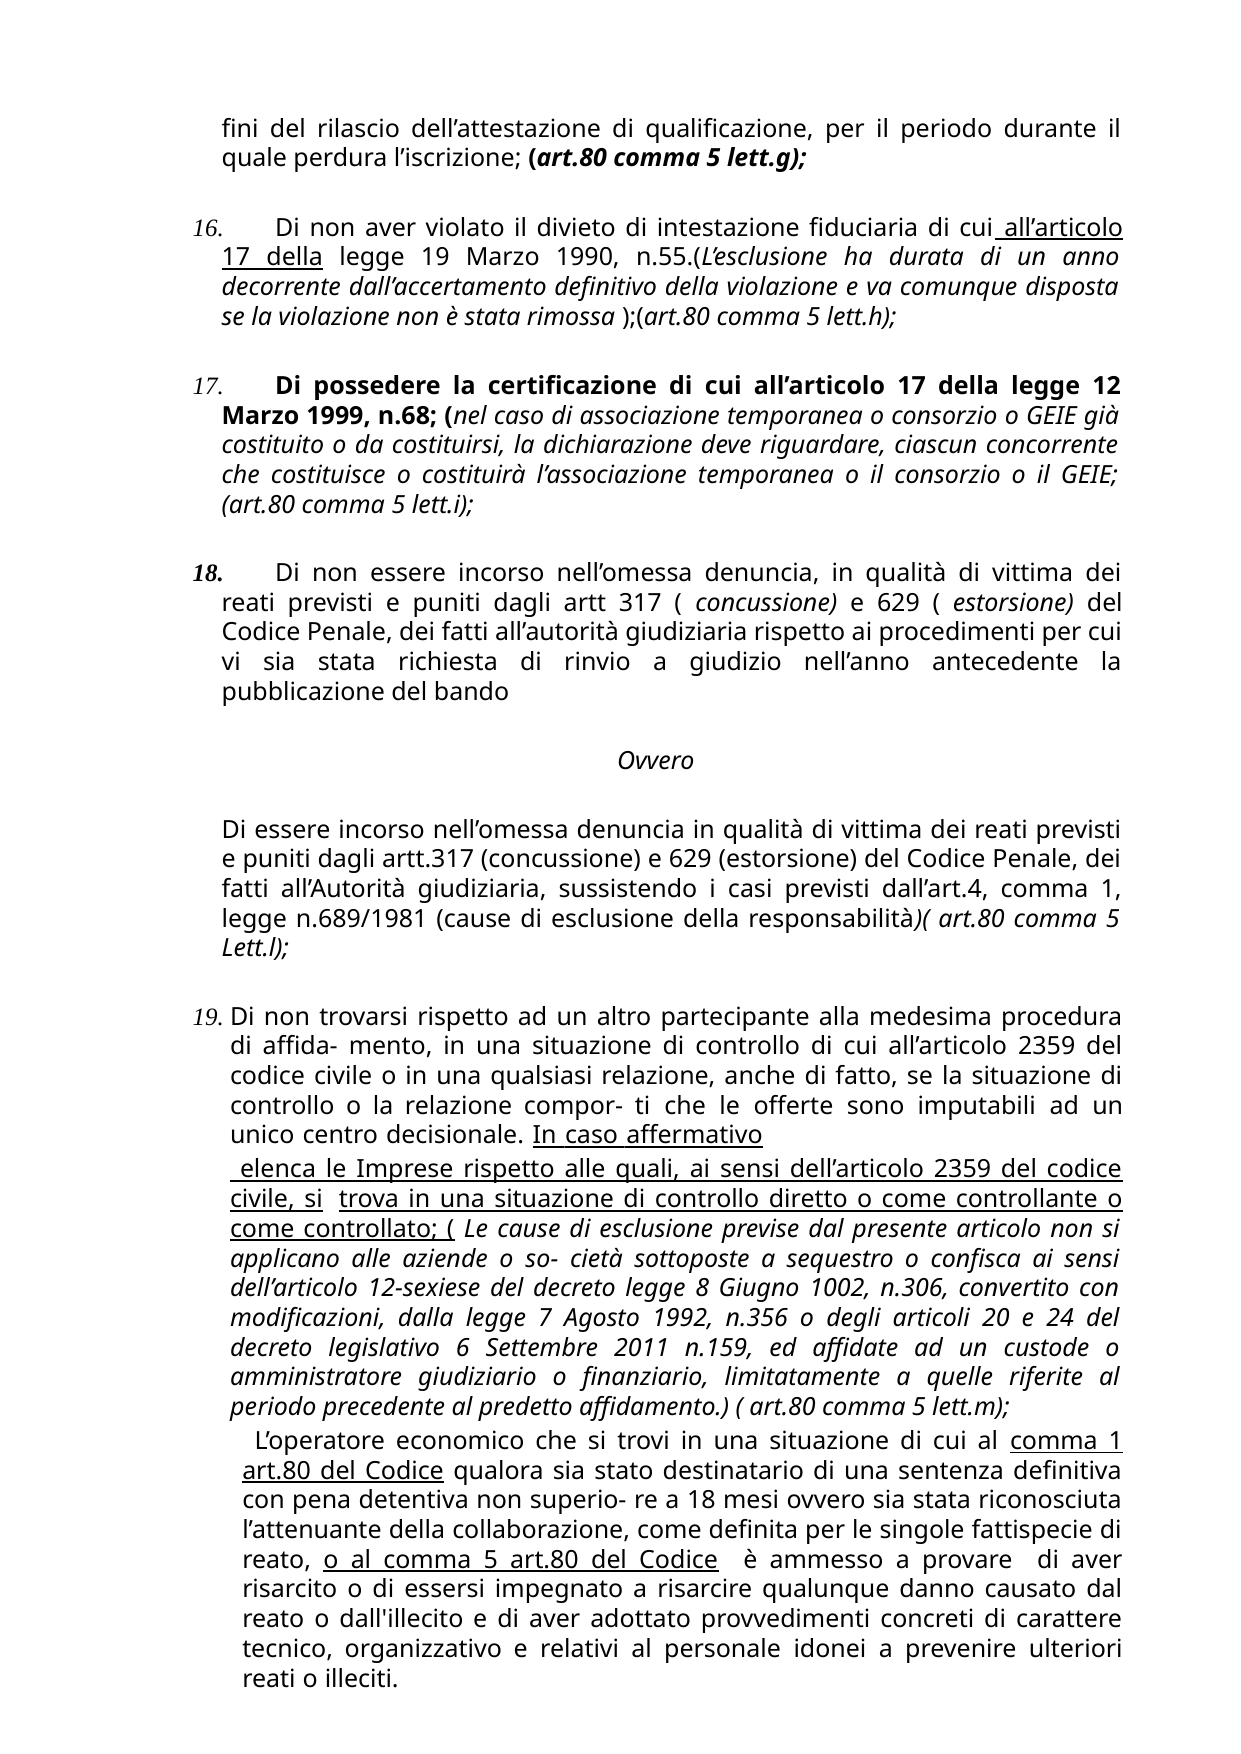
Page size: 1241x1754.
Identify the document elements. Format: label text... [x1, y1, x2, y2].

text elenca le Imprese rispetto alle quali, ai sensi dell’articolo 2359 del codice [230, 1151, 1123, 1180]
subtitle Di non essere incorso nell’omessa denuncia, in qualità di vittima dei reati previsti e puniti dagli artt 317 ( concussione) e 629 ( estorsione) del Codice Penale, dei fatti all’autorità giudiziaria rispetto ai procedimenti per cui vi sia stata richiesta di rinvio a giudizio nell’anno antecedente la pubblicazione del bando [192, 554, 1123, 707]
text civile, si trova in una situazione di controllo diretto o come controllante o come controllato; ( Le cause di esclusione previse dal presente articolo non si applicano alle aziende o so- cietà sottoposte a sequestro o confisca ai sensi dell’articolo 12-sexiese del decreto legge 8 Giugno 1002, n.306, convertito con modificazioni, dalla legge 7 Agosto 1992, n.356 o degli articoli 20 e 24 del decreto legislativo 6 Settembre 2011 n.159, ed affidate ad un custode o amministratore giudiziario o finanziario, limitatamente a quelle riferite al periodo precedente al predetto affidamento.) ( art.80 comma 5 lett.m); [230, 1182, 1123, 1423]
list fini del rilascio dell’attestazione di qualificazione, per il periodo durante il quale perdura l’iscrizione; (art.80 comma 5 lett.g); [192, 110, 1122, 174]
text Di essere incorso nell’omessa denuncia in qualità di vittima dei reati previsti e puniti dagli artt.317 (concussione) e 629 (estorsione) del Codice Penale, dei fatti all’Autorità giudiziaria, sussistendo i casi previsti dall’art.4, comma 1, legge n.689/1981 (cause di esclusione della responsabilità)( art.80 comma 5 Lett.l); [221, 811, 1123, 964]
list Di possedere la certificazione di cui all’articolo 17 della legge 12 Marzo 1999, n.68; (nel caso di associazione temporanea o consorzio o GEIE già costituito o da costituirsi, la dichiarazione deve riguardare, ciascun concorrente che costituisce o costituirà l’associazione temporanea o il consorzio o il GEIE; (art.80 comma 5 lett.i); [192, 368, 1123, 521]
text L’operatore economico che si trovi in una situazione di cui al comma 1 art.80 del Codice qualora sia stato destinatario di una sentenza definitiva con pena detentiva non superio- re a 18 mesi ovvero sia stata riconosciuta l’attenuante della collaborazione, come definita per le singole fattispecie di reato, o al comma 5 art.80 del Codice è ammesso a provare di aver risarcito o di essersi impegnato a risarcire qualunque danno causato dal reato o dall'illecito e di aver adottato provvedimenti concreti di carattere tecnico, organizzativo e relativi al personale idonei a prevenire ulteriori reati o illeciti. [221, 1423, 1123, 1694]
list Di non trovarsi rispetto ad un altro partecipante alla medesima procedura di affida- mento, in una situazione di controllo di cui all’articolo 2359 del codice civile o in una qualsiasi relazione, anche di fatto, se la situazione di controllo o la relazione compor- ti che le offerte sono imputabili ad un unico centro decisionale. In caso affermativo [192, 998, 1123, 1151]
list Di non aver violato il divieto di intestazione fiduciaria di cui all’articolo 17 della legge 19 Marzo 1990, n.55.(L’esclusione ha durata di un anno decorrente dall’accertamento definitivo della violazione e va comunque disposta se la violazione non è stata rimossa );(art.80 comma 5 lett.h); [192, 209, 1123, 332]
text Ovvero [220, 742, 1093, 777]
